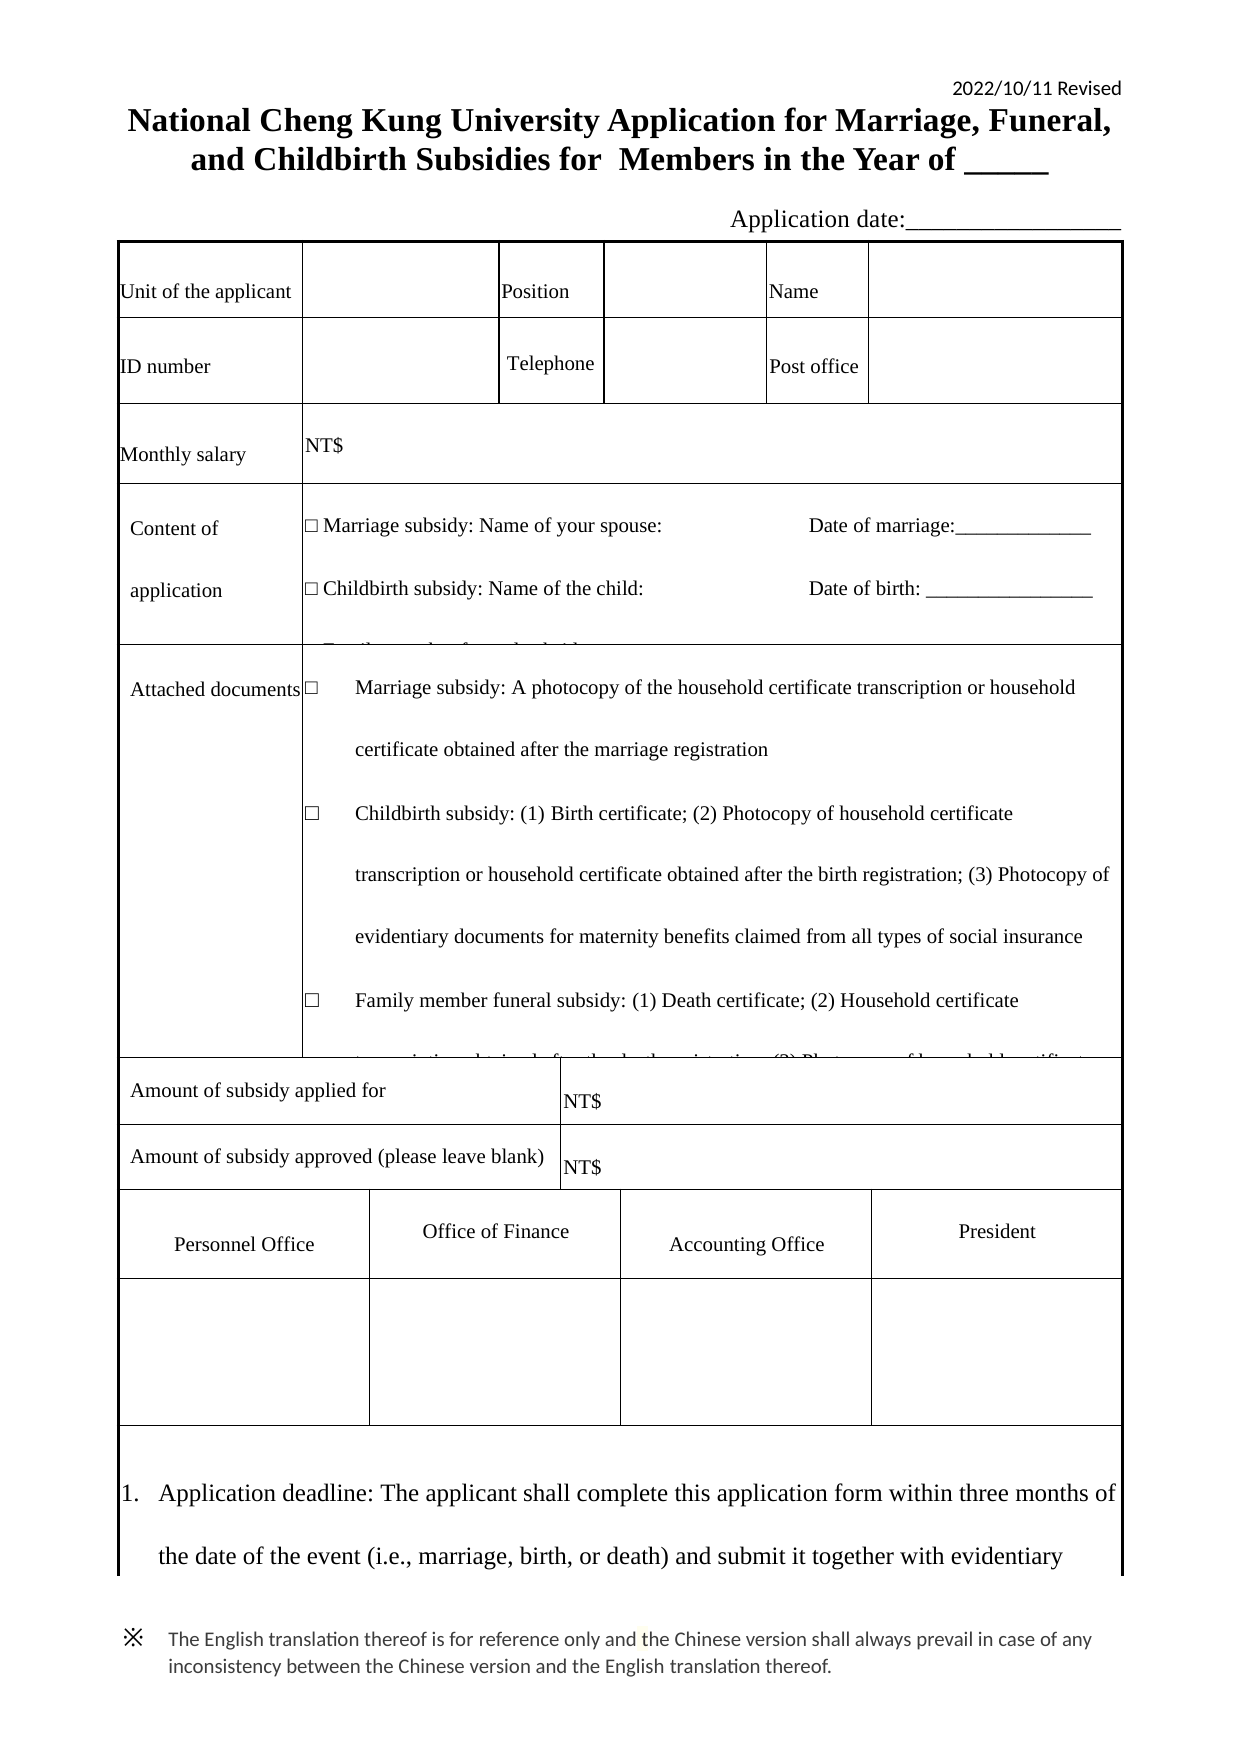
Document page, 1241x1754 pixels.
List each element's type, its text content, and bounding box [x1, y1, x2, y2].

table_cell NT$ This amount is only the base salary and excludes research fees and professional allowance. [303, 404, 1121, 482]
table_cell Attached documents [120, 645, 302, 1057]
table_cell ID number [120, 318, 302, 402]
text National Cheng Kung University Application for Marriage, Funeral, and Childbirth Subsidies for Members in the Year of _____ [118, 101, 1122, 177]
table_header [605, 243, 766, 317]
table_cell Personnel Office [120, 1190, 369, 1278]
table_cell [370, 1279, 620, 1425]
table_cell [621, 1279, 871, 1425]
table_cell [872, 1279, 1121, 1425]
table_header [869, 243, 1121, 317]
table_cell Note: [120, 1426, 1121, 1451]
table_cell President (authorizing the Personnel Office to make the decision) [872, 1190, 1121, 1278]
table_cell Application deadline: The applicant shall complete this application form within three months of the date of the event (i.e., marriage, birth, or death) and submit it together with evidentiary documents to the Compensation and Benefits Division, Personnel Office. If the deceased family member lived in Mainland China, application is possible for up to six months. Subsidization standards and regulations: The marriage subsidy equals twice the monthly salary. Those who divorce and marry the original spouse again cannot apply for the subsidy. The childbirth subsidy equals twice the monthly salary (the monthly salary is calculated by averaging the six months of salary prior to the date of the event). Subsidized candidate: (a) The spouse of the applicant gives birth at term or prematurely; (b) An unmarried male civil servant or teacher adopts their child born out of wedlock within the three months after the date of birth of the child and completes the marriage registration with the child’s mother; (c) The applicant gives birth at term or prematurely at a time when she has paid the insurance fee in accordance with the Civil Servant and Teacher Insurance Act for fewer than 280 days or 181 days, respectively; and (d) The spouse of the applicant gives birth in another country but completes household registration in Taiwan. The spouse of the applicant who is the insured person of various social insurances (e.g., public employee insurance, military personnel insurance, labor insurance, national pension insurance, and farmer insurance) shall first claim the maternity benefits from all these social insurances. If the received benefits are less than the childbirth subsidy provided by the university, the applicant may submit relevant documents to claim the amount difference between the two benefits. In the case where both husband and wife are civil servants and teachers, they can only file one application. Funeral subsidy: Death of a parent or spouse (who does not hold a civil service post): five months of salary. Death of a child: three months of salary. The child must be less than 20 years old, unmarried, and unemployed. Death of a grandparent: If it is verified that the grandparent is economically dependent on the applicant because he or she has no children or that their children cannot support themselves, five months of salary is granted as the subsidy. [120, 1451, 1121, 1576]
table_cell Marriage subsidy: A photocopy of the household certificate transcription or household certificate obtained after the marriage registration Childbirth subsidy: (1) Birth certificate; (2) Photocopy of household certificate transcription or household certificate obtained after the birth registration; (3) Photocopy of evidentiary documents for maternity benefits claimed from all types of social insurance Family member funeral subsidy: (1) Death certificate; (2) Household certificate transcription obtained after the death registration; (3) Photocopy of household certificate transcription or household certificate of the applicant If the kinship, dates of the events, and legal effects can be verified through the household certificate transcription, the household certificate transcription can be used to replace the aforementioned documents. If the provided documents are photocopies, please sign and note that the photocopy is the same as the original document. [303, 645, 1121, 1057]
table_cell □ Marriage subsidy: Name of your spouse: Date of marriage:_____________ □ Childbirth subsidy: Name of the child: Date of birth: ________________ □ Family member funeral subsidy Name of the deceased: Relationship to the applicant:___________; Date of death:_________ [303, 484, 1121, 644]
text Application date:_________________ [118, 177, 1122, 240]
table_cell Telephone number [500, 318, 603, 402]
table_cell Office of Finance (Cashier Division) [370, 1190, 620, 1278]
table_cell Content of application [120, 484, 302, 644]
table_cell Accounting Office [621, 1190, 871, 1278]
table_header [303, 243, 498, 317]
table_cell Post office account number [767, 318, 868, 402]
table_cell [869, 318, 1121, 402]
table_cell Amount of subsidy approved (please leave blank) [120, 1125, 560, 1188]
table_cell [605, 318, 766, 402]
table_cell [120, 1279, 369, 1425]
table_header Unit of the applicant [120, 243, 302, 317]
table_cell [303, 318, 498, 402]
table_header Name [767, 243, 868, 317]
table_header Position [500, 243, 603, 317]
table_cell Monthly salary [120, 404, 302, 482]
table_cell Amount of subsidy applied for [120, 1058, 560, 1123]
table_cell NT$ [561, 1125, 1121, 1188]
table_cell NT$ [561, 1058, 1121, 1123]
